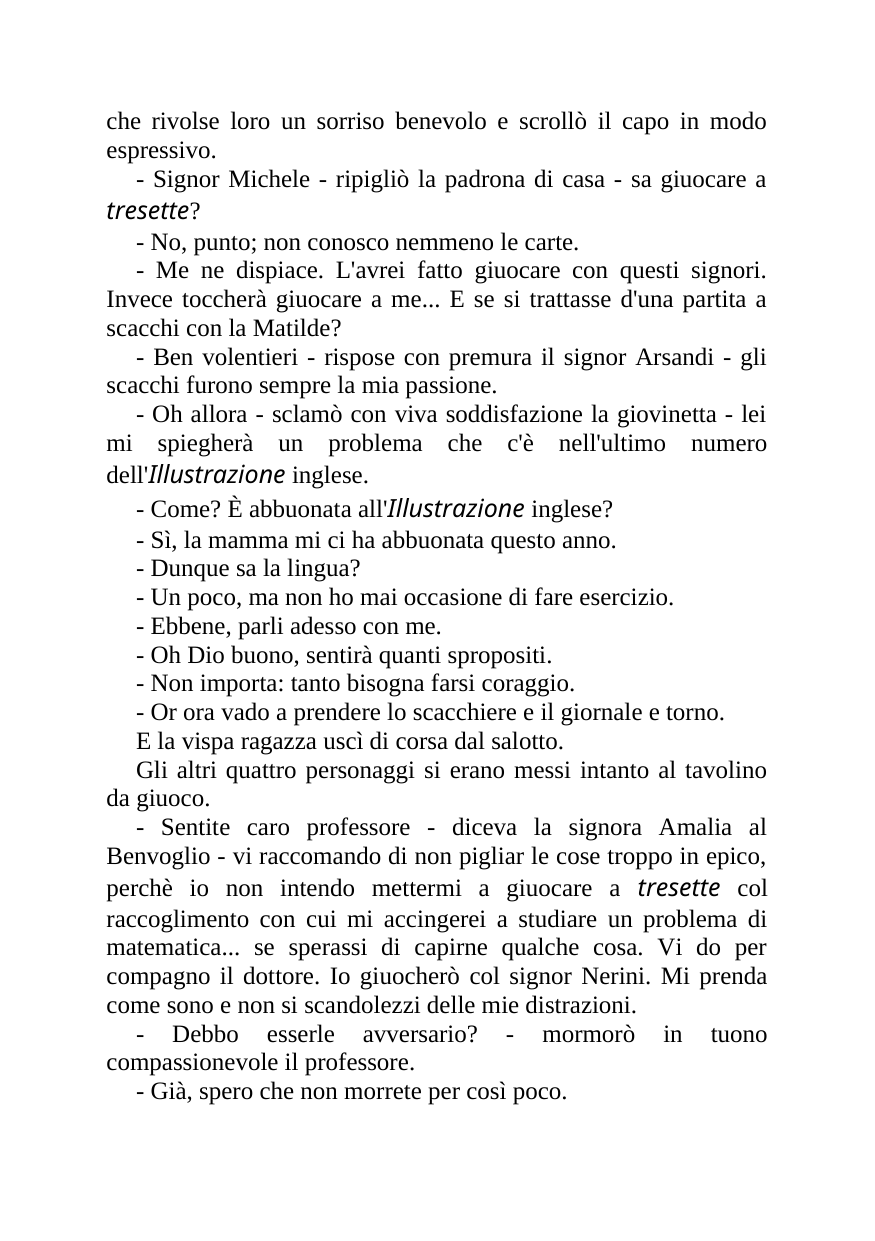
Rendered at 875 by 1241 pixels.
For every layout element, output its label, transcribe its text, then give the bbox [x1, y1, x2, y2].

text - Oh allora - sclamò con viva soddisfazione la giovinetta - lei mi spiegherà un problema che c'è nell'ultimo numero dell'Illustrazione inglese. [106, 399, 768, 491]
text - Or ora vado a prendere lo scacchiere e il giornale e torno. [106, 697, 768, 726]
text - Debbo esserle avversario? - mormorò in tuono compassionevole il professore. [106, 1019, 768, 1076]
text - Sì, la mamma mi ci ha abbuonata questo anno. [106, 525, 768, 553]
text - No, punto; non conosco nemmeno le carte. [106, 227, 768, 255]
text - Sentite caro professore - diceva la signora Amalia al Benvoglio - vi raccomando di non pigliar le cose troppo in epico, perchè io non intendo mettermi a giuocare a tresette col raccoglimento con cui mi accingerei a studiare un problema di matematica... se sperassi di capirne qualche cosa. Vi do per compagno il dottore. Io giuocherò col signor Nerini. Mi prenda come sono e non si scandolezzi delle mie distrazioni. [106, 812, 768, 1019]
text - Ben volentieri - rispose con premura il signor Arsandi - gli scacchi furono sempre la mia passione. [106, 342, 768, 399]
text che rivolse loro un sorriso benevolo e scrollò il capo in modo espressivo. [106, 106, 768, 164]
text - Me ne dispiace. L'avrei fatto giuocare con questi signori. Invece toccherà giuocare a me... E se si trattasse d'una partita a scacchi con la Matilde? [106, 255, 768, 342]
text - Signor Michele - ripigliò la padrona di casa - sa giuocare a tresette? [106, 164, 768, 227]
text - Oh Dio buono, sentirà quanti spropositi. [106, 640, 768, 668]
text - Ebbene, parli adesso con me. [106, 611, 768, 640]
text - Non importa: tanto bisogna farsi coraggio. [106, 668, 768, 697]
text - Come? È abbuonata all'Illustrazione inglese? [106, 491, 768, 525]
text - Un poco, ma non ho mai occasione di fare esercizio. [106, 582, 768, 611]
text - Già, spero che non morrete per così poco. [106, 1076, 768, 1105]
text Gli altri quattro personaggi si erano messi intanto al tavolino da giuoco. [106, 755, 768, 812]
text - Dunque sa la lingua? [106, 553, 768, 582]
text E la vispa ragazza uscì di corsa dal salotto. [106, 726, 768, 755]
